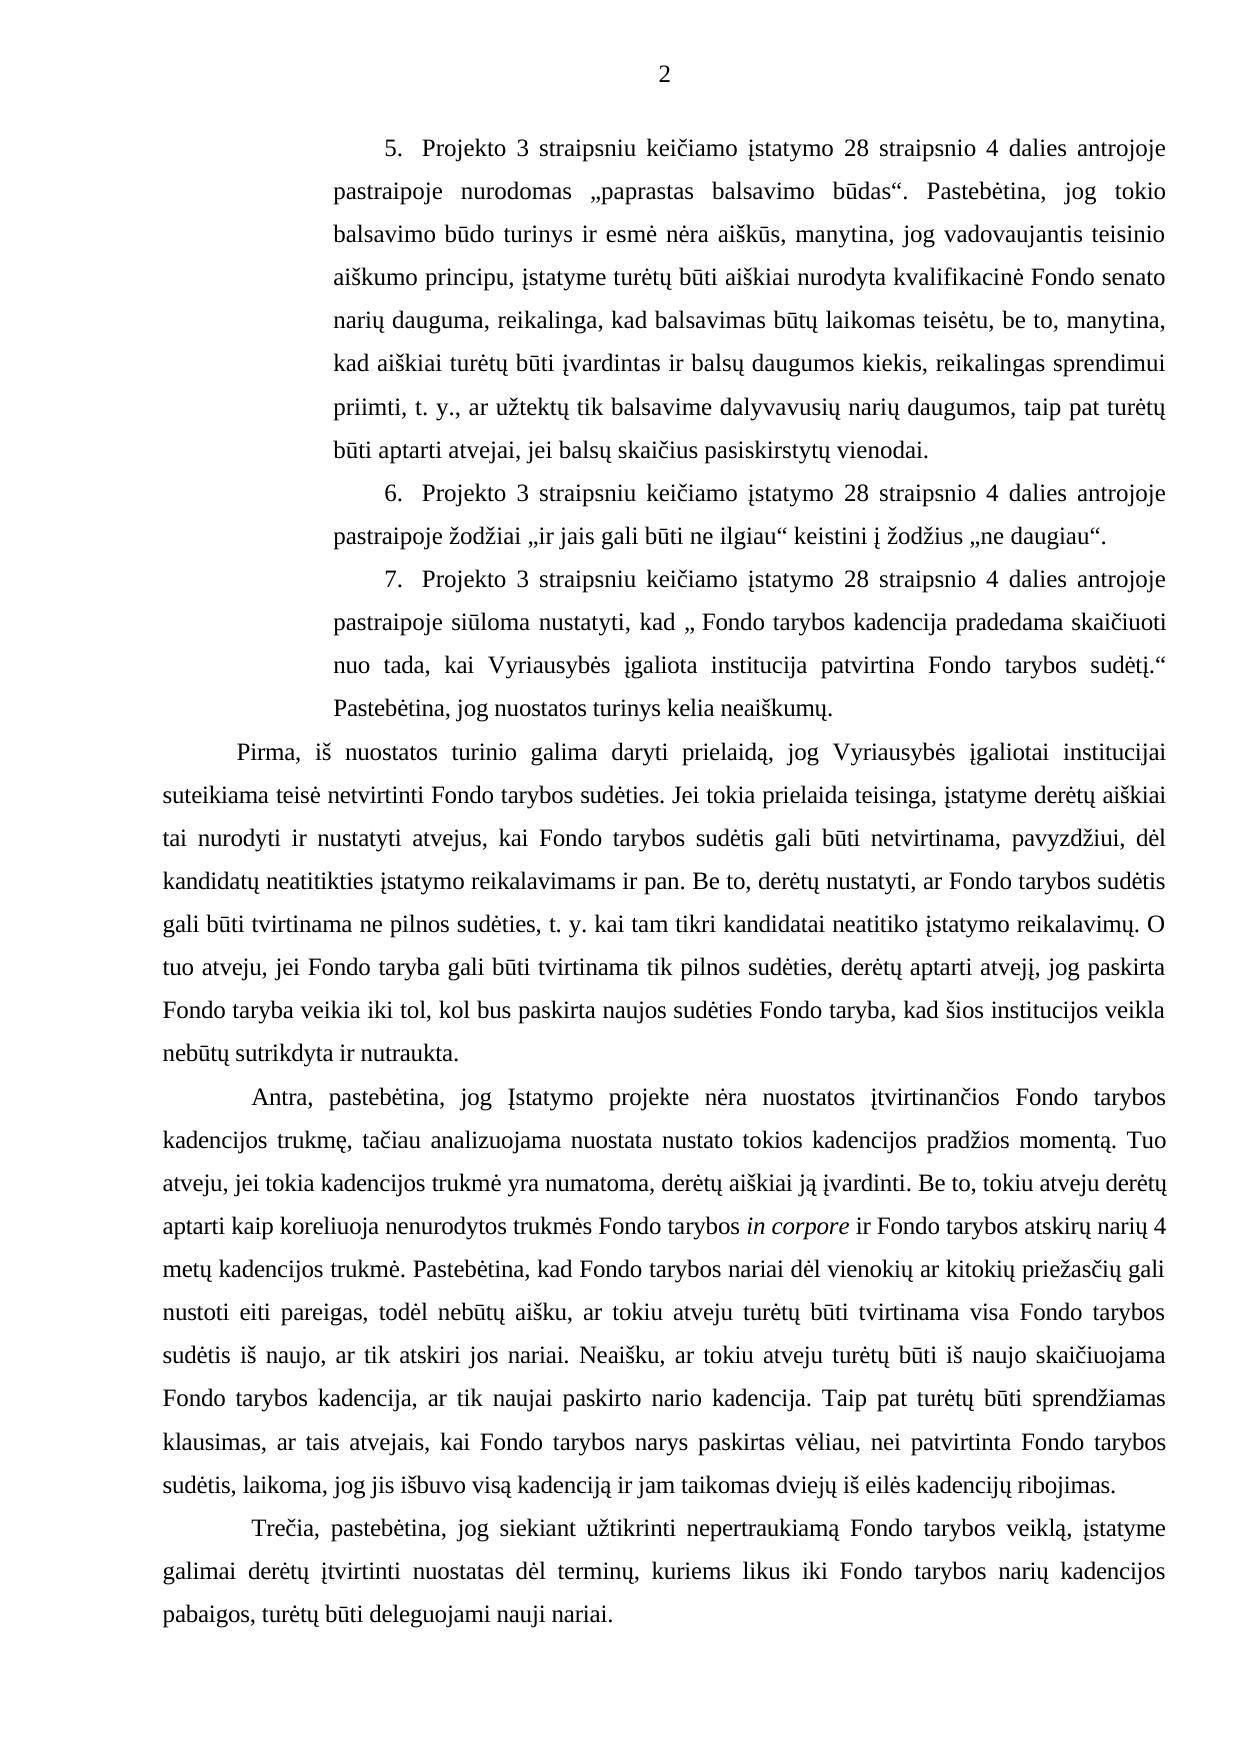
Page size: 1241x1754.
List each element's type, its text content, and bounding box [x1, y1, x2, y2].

text Trečia, pastebėtina, jog siekiant užtikrinti nepertraukiamą Fondo tarybos veiklą, įstatyme galimai derėtų įtvirtinti nuostatas dėl terminų, kuriems likus iki Fondo tarybos narių kadencijos pabaigos, turėtų būti deleguojami nauji nariai. [162, 1513, 1167, 1628]
list Projekto 3 straipsniu keičiamo įstatymo 28 straipsnio 4 dalies antrojoje pastraipoje žodžiai „ir jais gali būti ne ilgiau“ keistini į žodžius „ne daugiau“. [296, 478, 1167, 550]
list Projekto 3 straipsniu keičiamo įstatymo 28 straipsnio 4 dalies antrojoje pastraipoje siūloma nustatyti, kad „ Fondo tarybos kadencija pradedama skaičiuoti nuo tada, kai Vyriausybės įgaliota institucija patvirtina Fondo tarybos sudėtį.“ Pastebėtina, jog nuostatos turinys kelia neaiškumų. [296, 564, 1167, 722]
list Projekto 3 straipsniu keičiamo įstatymo 28 straipsnio 4 dalies antrojoje pastraipoje nurodomas „paprastas balsavimo būdas“. Pastebėtina, jog tokio balsavimo būdo turinys ir esmė nėra aiškūs, manytina, jog vadovaujantis teisinio aiškumo principu, įstatyme turėtų būti aiškiai nurodyta kvalifikacinė Fondo senato narių dauguma, reikalinga, kad balsavimas būtų laikomas teisėtu, be to, manytina, kad aiškiai turėtų būti įvardintas ir balsų daugumos kiekis, reikalingas sprendimui priimti, t. y., ar užtektų tik balsavime dalyvavusių narių daugumos, taip pat turėtų būti aptarti atvejai, jei balsų skaičius pasiskirstytų vienodai. [296, 133, 1167, 463]
text Antra, pastebėtina, jog Įstatymo projekte nėra nuostatos įtvirtinančios Fondo tarybos kadencijos trukmę, tačiau analizuojama nuostata nustato tokios kadencijos pradžios momentą. Tuo atveju, jei tokia kadencijos trukmė yra numatoma, derėtų aiškiai ją įvardinti. Be to, tokiu atveju derėtų aptarti kaip koreliuoja nenurodytos trukmės Fondo tarybos in corpore ir Fondo tarybos atskirų narių 4 metų kadencijos trukmė. Pastebėtina, kad Fondo tarybos nariai dėl vienokių ar kitokių priežasčių gali nustoti eiti pareigas, todėl nebūtų aišku, ar tokiu atveju turėtų būti tvirtinama visa Fondo tarybos sudėtis iš naujo, ar tik atskiri jos nariai. Neaišku, ar tokiu atveju turėtų būti iš naujo skaičiuojama Fondo tarybos kadencija, ar tik naujai paskirto nario kadencija. Taip pat turėtų būti sprendžiamas klausimas, ar tais atvejais, kai Fondo tarybos narys paskirtas vėliau, nei patvirtinta Fondo tarybos sudėtis, laikoma, jog jis išbuvo visą kadenciją ir jam taikomas dviejų iš eilės kadencijų ribojimas. [162, 1082, 1167, 1498]
text Pirma, iš nuostatos turinio galima daryti prielaidą, jog Vyriausybės įgaliotai institucijai suteikiama teisė netvirtinti Fondo tarybos sudėties. Jei tokia prielaida teisinga, įstatyme derėtų aiškiai tai nurodyti ir nustatyti atvejus, kai Fondo tarybos sudėtis gali būti netvirtinama, pavyzdžiui, dėl kandidatų neatitikties įstatymo reikalavimams ir pan. Be to, derėtų nustatyti, ar Fondo tarybos sudėtis gali būti tvirtinama ne pilnos sudėties, t. y. kai tam tikri kandidatai neatitiko įstatymo reikalavimų. O tuo atveju, jei Fondo taryba gali būti tvirtinama tik pilnos sudėties, derėtų aptarti atvejį, jog paskirta Fondo taryba veikia iki tol, kol bus paskirta naujos sudėties Fondo taryba, kad šios institucijos veikla nebūtų sutrikdyta ir nutraukta. [162, 737, 1167, 1067]
